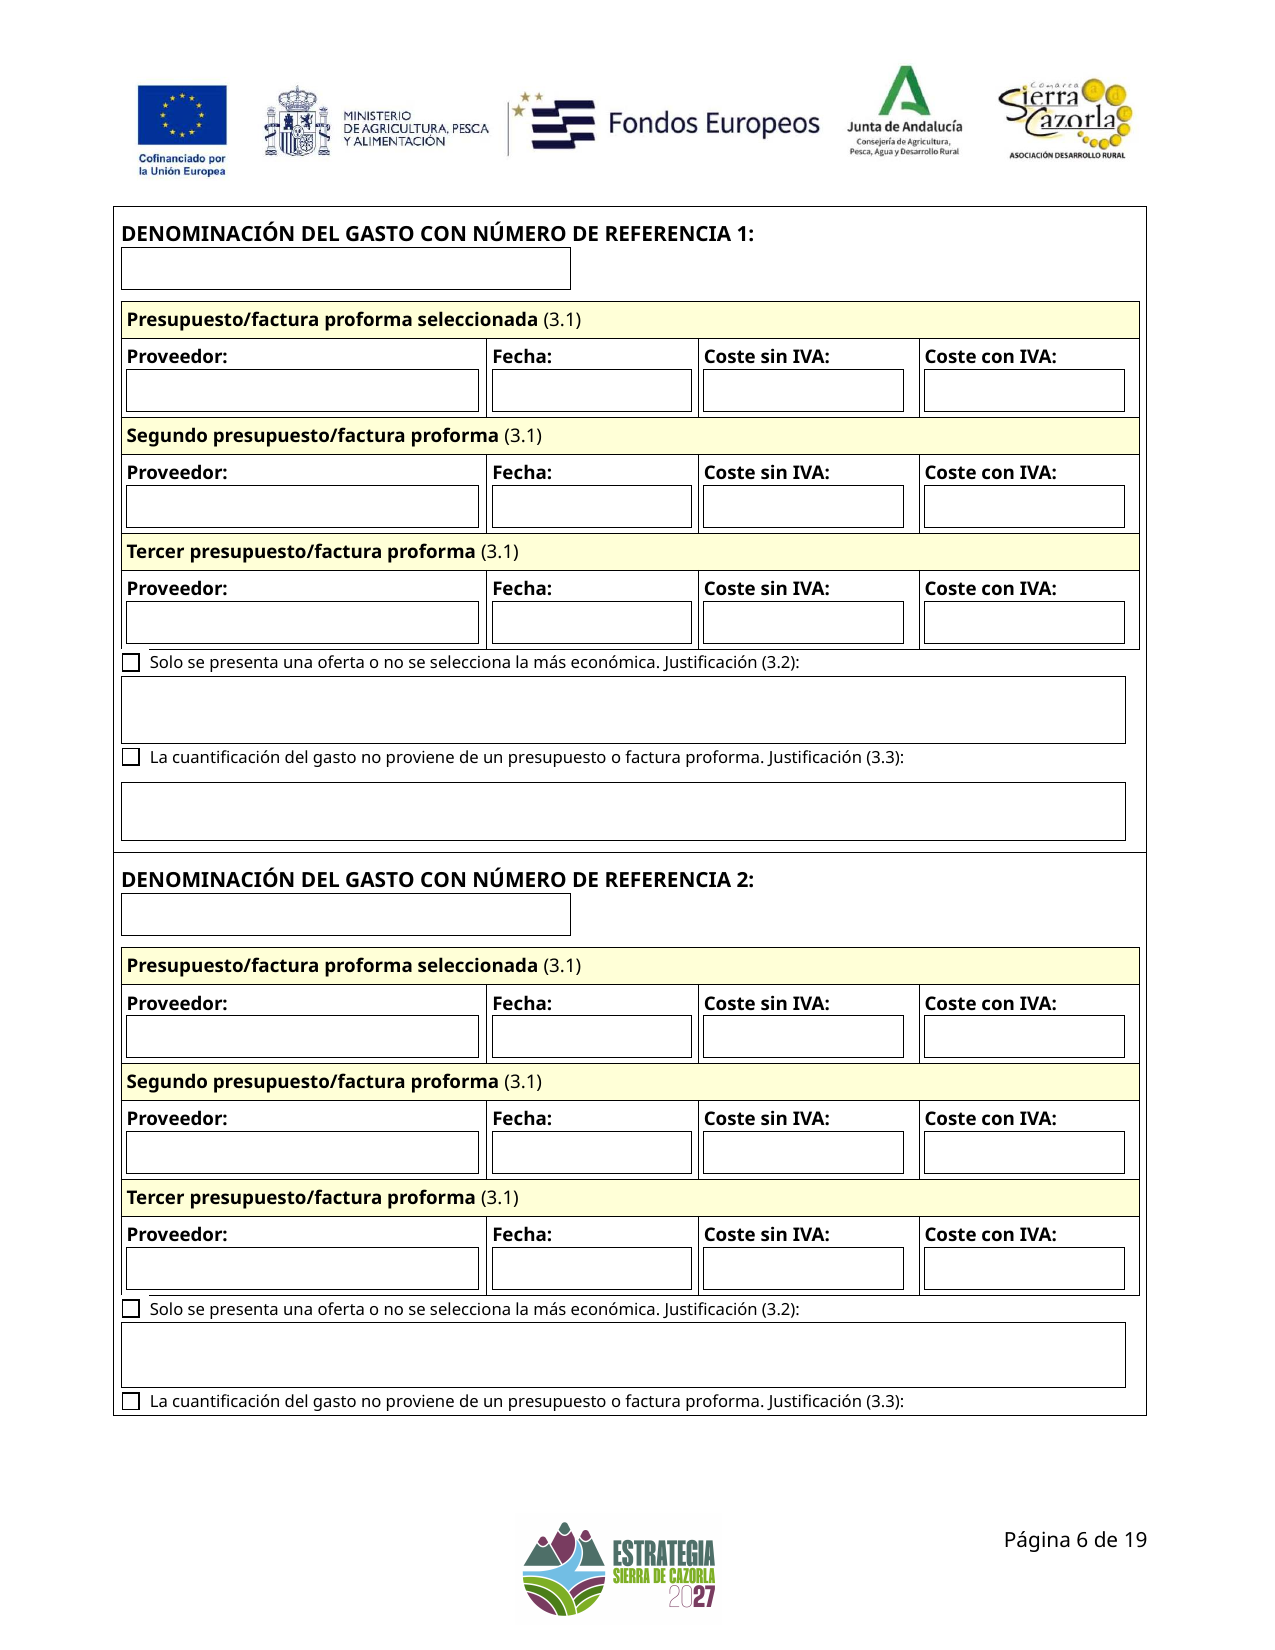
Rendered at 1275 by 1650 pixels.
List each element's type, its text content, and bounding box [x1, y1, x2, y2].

table_cell Proveedor: [122, 339, 486, 417]
table_cell Tercer presupuesto/factura proforma (3.1) [122, 1180, 1139, 1216]
picture [118, 59, 1148, 182]
table_cell Coste con IVA: [920, 1101, 1139, 1179]
table_cell Coste sin IVA: [699, 985, 919, 1063]
table_cell DENOMINACIÓN DEL GASTO CON NÚMERO DE REFERENCIA 2: Solo se presenta una oferta o no se selecciona la más económica. Justificación (3.2): La cuantificación del gasto no proviene de un presupuesto o factura proforma. Justificación (3.3): [114, 853, 1146, 1415]
table_cell Proveedor: [122, 1217, 486, 1295]
table_cell Coste con IVA: [920, 571, 1139, 649]
table_cell Fecha: [487, 1101, 698, 1179]
table_cell Fecha: [487, 339, 698, 417]
table_cell Fecha: [487, 455, 698, 533]
table_cell Fecha: [487, 571, 698, 649]
table_cell Proveedor: [122, 985, 486, 1063]
table_cell DENOMINACIÓN DEL GASTO CON NÚMERO DE REFERENCIA 1: Solo se presenta una oferta o no se selecciona la más económica. Justificación (3.2): La cuantificación del gasto no proviene de un presupuesto o factura proforma. Justificación (3.3): [114, 207, 1146, 852]
table_header Presupuesto/factura proforma seleccionada (3.1) [122, 302, 1139, 338]
table_cell Proveedor: [122, 1101, 486, 1179]
table_cell Coste sin IVA: [699, 455, 919, 533]
table_cell Proveedor: [122, 455, 486, 533]
table_cell Fecha: [487, 1217, 698, 1295]
table_cell Coste sin IVA: [699, 339, 919, 417]
table_cell Fecha: [487, 985, 698, 1063]
table_cell Proveedor: [122, 571, 486, 649]
picture [514, 1513, 722, 1625]
table_cell Coste sin IVA: [699, 571, 919, 649]
table_cell Coste con IVA: [920, 339, 1139, 417]
table_cell Coste sin IVA: [699, 1217, 919, 1295]
table_cell Coste sin IVA: [699, 1101, 919, 1179]
table_cell Coste con IVA: [920, 455, 1139, 533]
table_cell Coste con IVA: [920, 985, 1139, 1063]
table_header Presupuesto/factura proforma seleccionada (3.1) [122, 948, 1139, 984]
table_cell Segundo presupuesto/factura proforma (3.1) [122, 1064, 1139, 1100]
table_cell Tercer presupuesto/factura proforma (3.1) [122, 534, 1139, 570]
table_cell Coste con IVA: [920, 1217, 1139, 1295]
table_cell Segundo presupuesto/factura proforma (3.1) [122, 418, 1139, 454]
